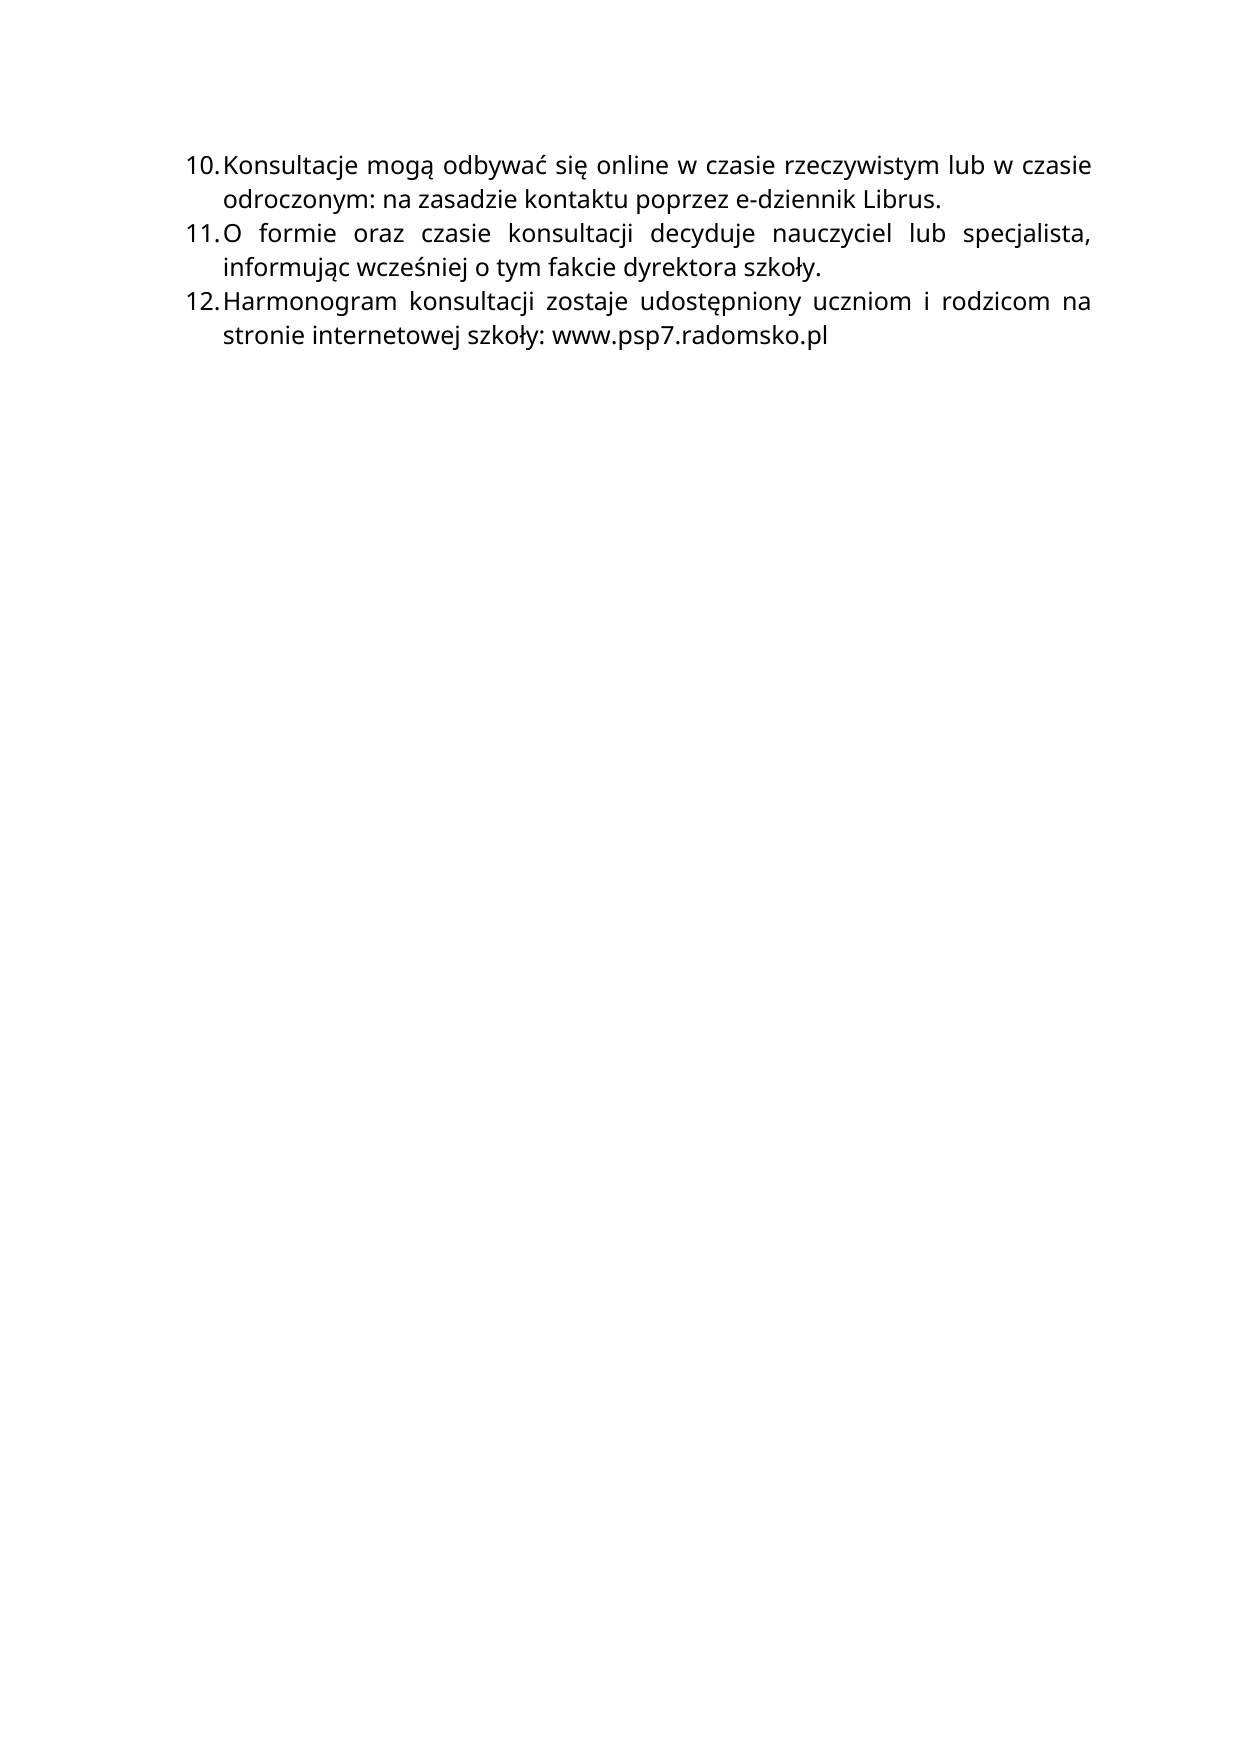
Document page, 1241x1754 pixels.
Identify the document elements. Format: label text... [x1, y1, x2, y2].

list Konsultacje mogą odbywać się online w czasie rzeczywistym lub w czasie odroczonym: na zasadzie kontaktu poprzez e-dziennik Librus. [185, 148, 1093, 216]
list O formie oraz czasie konsultacji decyduje nauczyciel lub specjalista, informując wcześniej o tym fakcie dyrektora szkoły. [185, 216, 1093, 284]
list Harmonogram konsultacji zostaje udostępniony uczniom i rodzicom na stronie internetowej szkoły: www.psp7.radomsko.pl [185, 284, 1093, 352]
